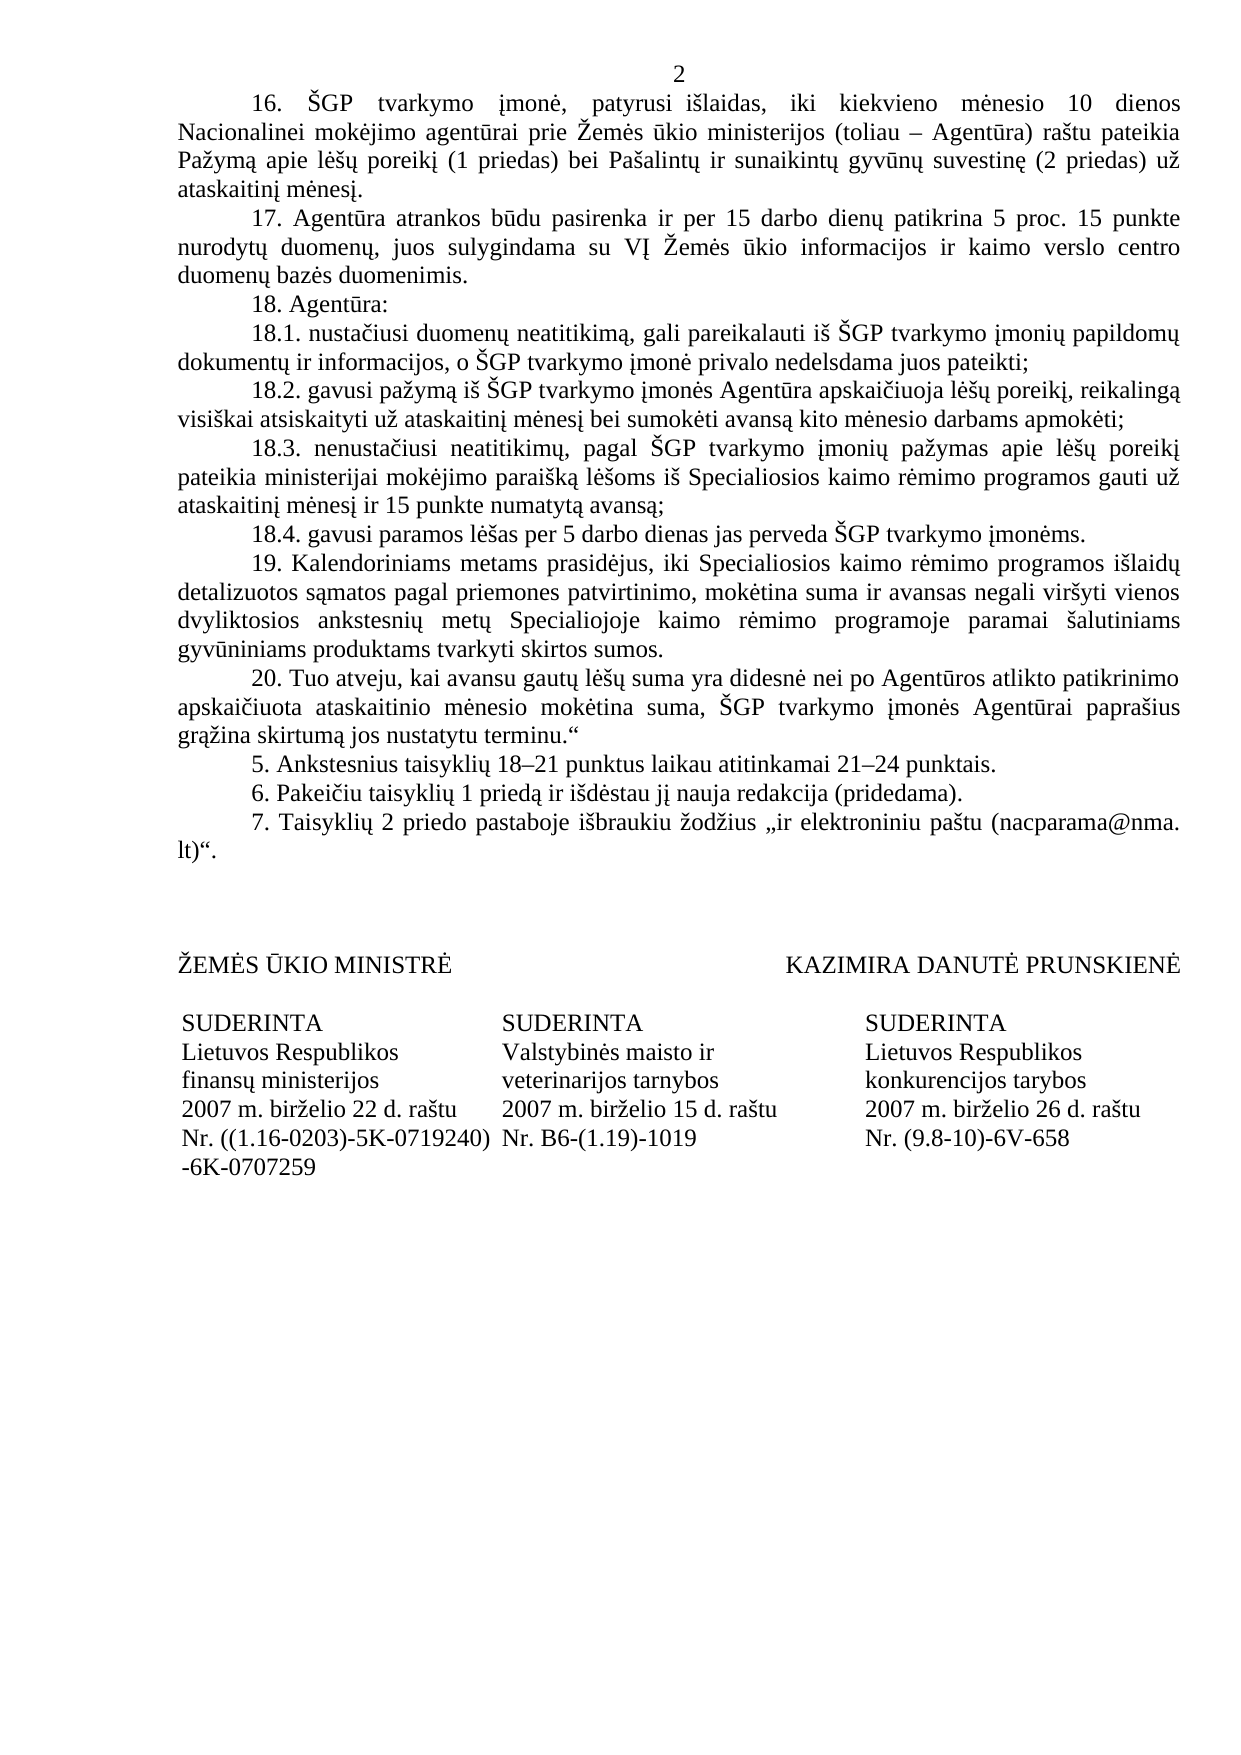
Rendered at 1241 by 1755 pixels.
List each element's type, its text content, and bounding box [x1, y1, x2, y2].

text 18.4. gavusi paramos lėšas per 5 darbo dienas jas perveda ŠGP tvarkymo įmonėms. [177, 519, 1181, 548]
text 16. ŠGP tvarkymo įmonė, patyrusi išlaidas, iki kiekvieno mėnesio 10 dienos Nacionalinei mokėjimo agentūrai prie Žemės ūkio ministerijos (toliau – Agentūra) raštu pateikia Pažymą apie lėšų poreikį (1 priedas) bei Pašalintų ir sunaikintų gyvūnų suvestinę (2 priedas) už ataskaitinį mėnesį. [177, 88, 1181, 203]
text 20. Tuo atveju, kai avansu gautų lėšų suma yra didesnė nei po Agentūros atlikto patikrinimo apskaičiuota ataskaitinio mėnesio mokėtina suma, ŠGP tvarkymo įmonės Agentūrai paprašius grąžina skirtumą jos nustatytu terminu.“ [177, 663, 1181, 749]
text 7. Taisyklių 2 priedo pastaboje išbraukiu žodžius „ir elektroniniu paštu (nacparama@nma. lt)“. [177, 807, 1181, 864]
text 17. Agentūra atrankos būdu pasirenka ir per 15 darbo dienų patikrina 5 proc. 15 punkte nurodytų duomenų, juos sulygindama su VĮ Žemės ūkio informacijos ir kaimo verslo centro duomenų bazės duomenimis. [177, 203, 1181, 289]
text 18.1. nustačiusi duomenų neatitikimą, gali pareikalauti iš ŠGP tvarkymo įmonių papildomų dokumentų ir informacijos, o ŠGP tvarkymo įmonė privalo nedelsdama juos pateikti; [177, 318, 1181, 375]
table_cell Nr. (9.8-10)-6V-658 [861, 1123, 1181, 1180]
text 19. Kalendoriniams metams prasidėjus, iki Specialiosios kaimo rėmimo programos išlaidų detalizuotos sąmatos pagal priemones patvirtinimo, mokėtina suma ir avansas negali viršyti vienos dvyliktosios ankstesnių metų Specialiojoje kaimo rėmimo programoje paramai šalutiniams gyvūniniams produktams tvarkyti skirtos sumos. [177, 548, 1181, 663]
text ŽEMĖS ŪKIO MINISTRĖ KAZIMIRA DANUTĖ PRUNSKIENĖ [177, 950, 1181, 979]
table_cell Nr. B6-(1.19)-1019 [498, 1123, 861, 1180]
text 6. Pakeičiu taisyklių 1 priedą ir išdėstau jį nauja redakcija (pridedama). [177, 778, 1181, 807]
text 18.3. nenustačiusi neatitikimų, pagal ŠGP tvarkymo įmonių pažymas apie lėšų poreikį pateikia ministerijai mokėjimo paraišką lėšoms iš Specialiosios kaimo rėmimo programos gauti už ataskaitinį mėnesį ir 15 punkte numatytą avansą; [177, 433, 1181, 519]
text 5. Ankstesnius taisyklių 18–21 punktus laikau atitinkamai 21–24 punktais. [177, 749, 1181, 778]
text 18.2. gavusi pažymą iš ŠGP tvarkymo įmonės Agentūra apskaičiuoja lėšų poreikį, reikalingą visiškai atsiskaityti už ataskaitinį mėnesį bei sumokėti avansą kito mėnesio darbams apmokėti; [177, 375, 1181, 433]
text 18. Agentūra: [177, 289, 1181, 318]
